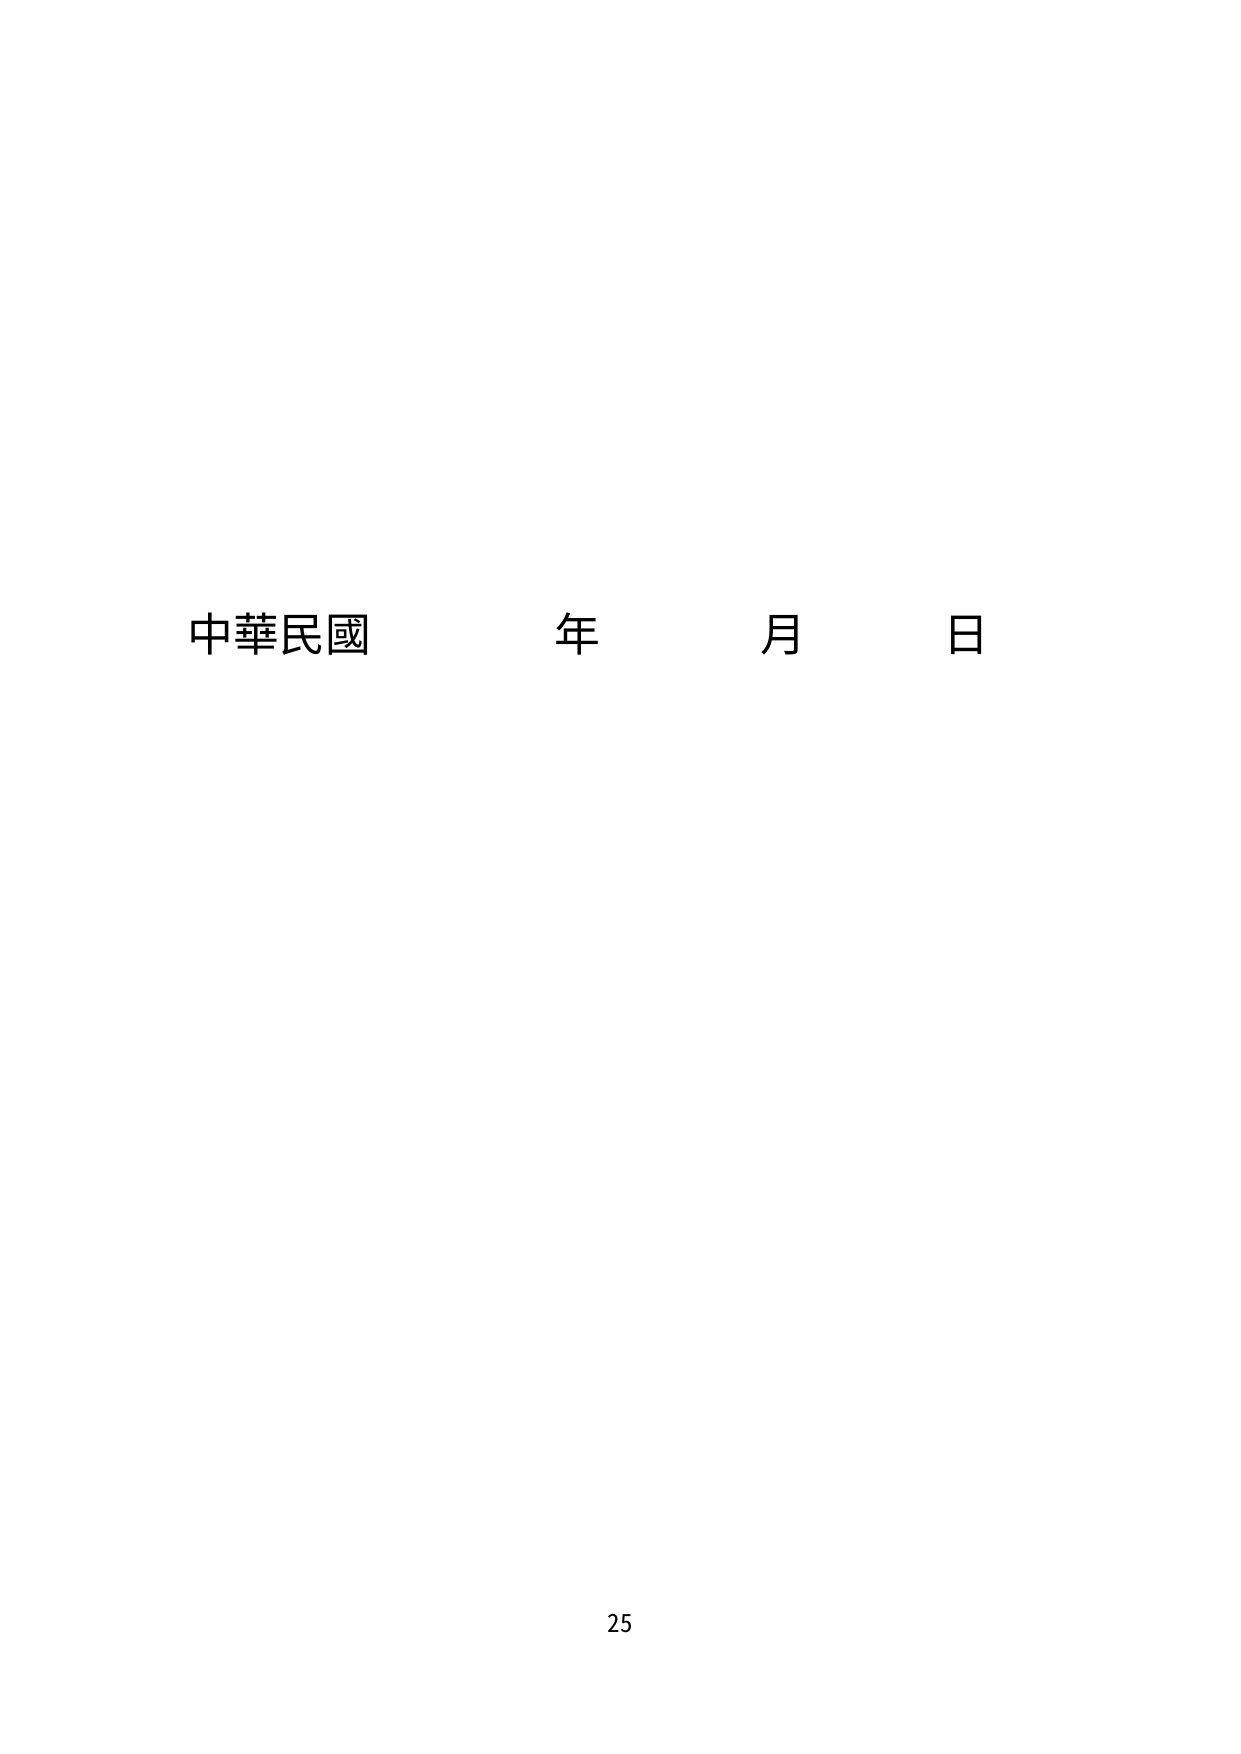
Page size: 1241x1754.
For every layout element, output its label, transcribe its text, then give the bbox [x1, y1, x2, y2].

text 中華民國 年 月 日 [187, 558, 1053, 683]
